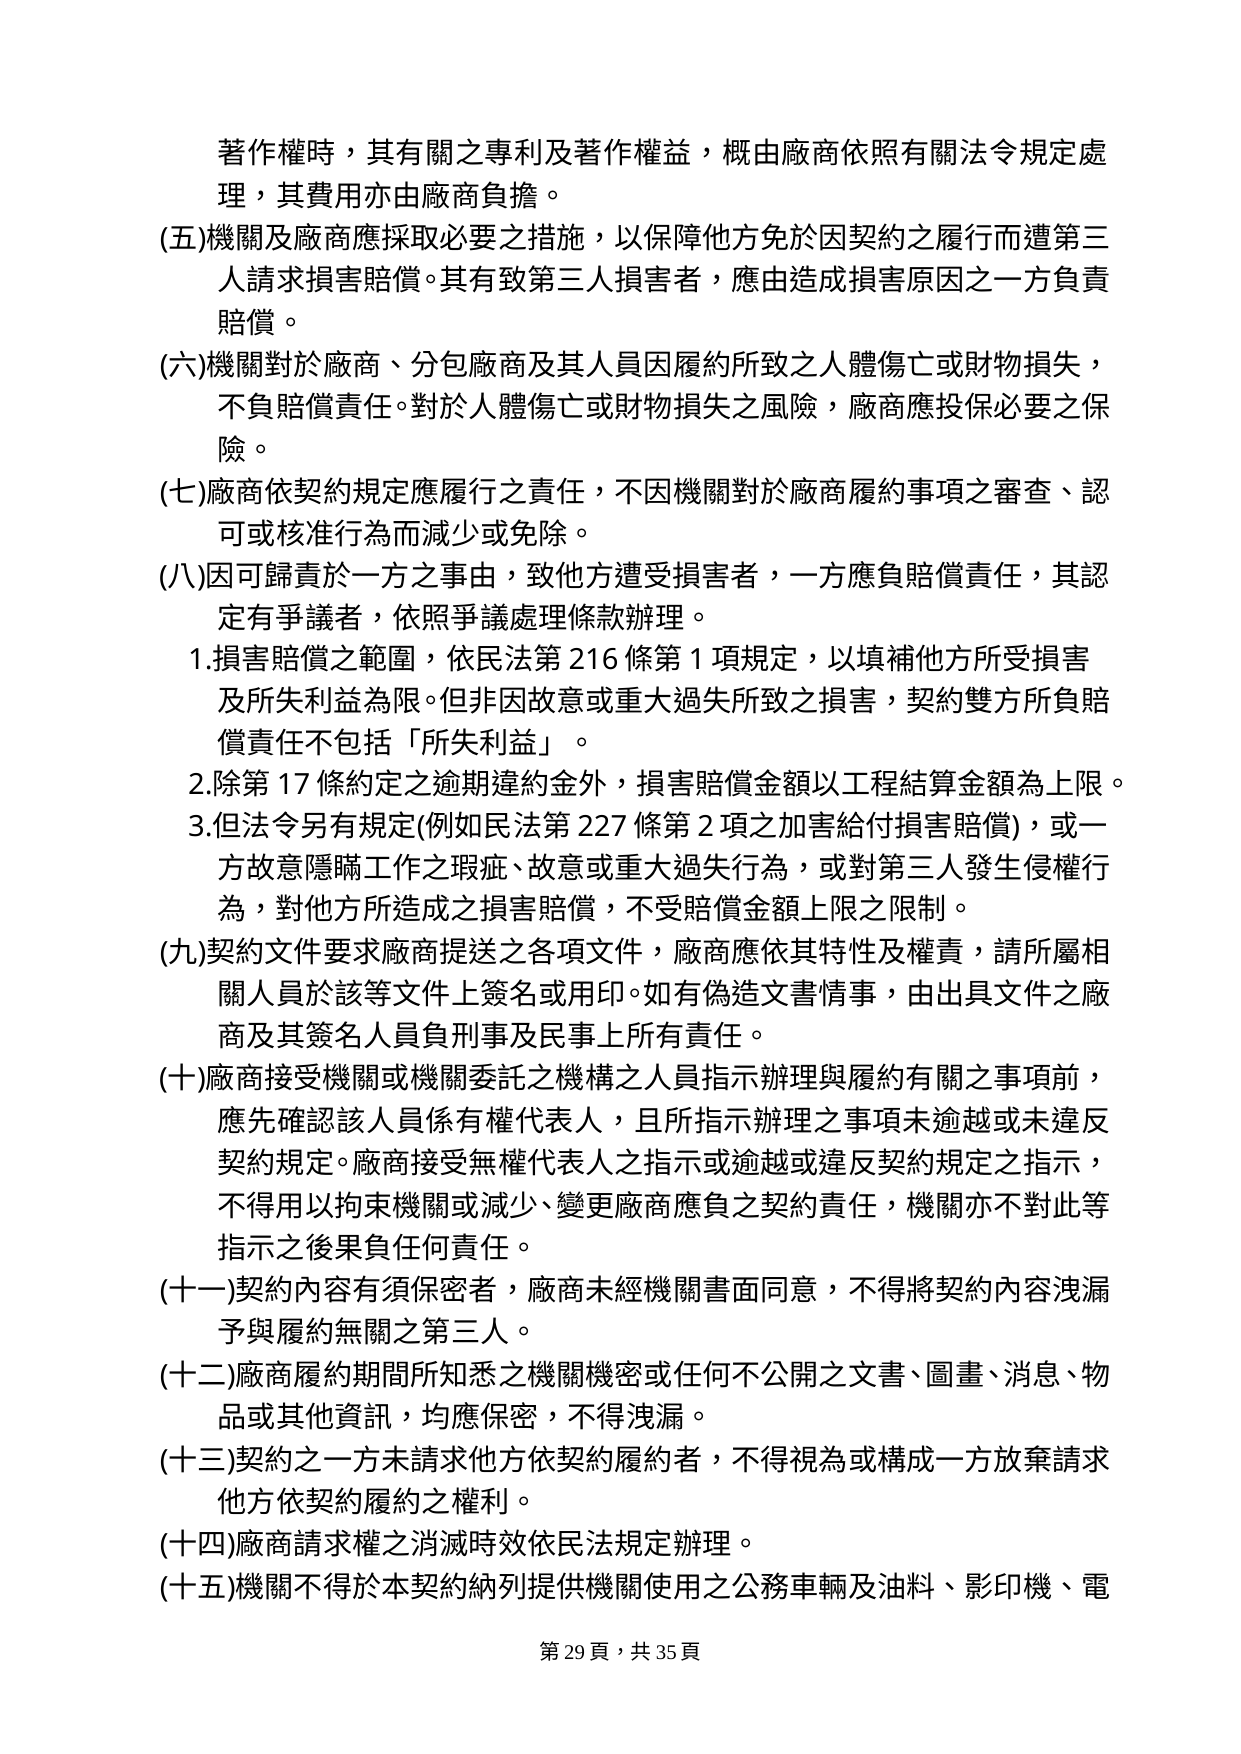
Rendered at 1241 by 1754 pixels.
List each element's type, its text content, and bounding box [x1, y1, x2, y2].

text 著作權時，其有關之專利及著作權益，概由廠商依照有關法令規定處理，其費用亦由廠商負擔。 [159, 130, 1110, 214]
text (十四)廠商請求權之消滅時效依民法規定辦理。 [159, 1521, 1110, 1563]
text (八)因可歸責於一方之事由，致他方遭受損害者，一方應負賠償責任，其認定有爭議者，依照爭議處理條款辦理。 [159, 553, 1110, 636]
text (十二)廠商履約期間所知悉之機關機密或任何不公開之文書、圖畫、消息、物品或其他資訊，均應保密，不得洩漏。 [159, 1351, 1110, 1436]
text (十三)契約之一方未請求他方依契約履約者，不得視為或構成一方放棄請求他方依契約履約之權利。 [159, 1436, 1110, 1521]
text (五)機關及廠商應採取必要之措施，以保障他方免於因契約之履行而遭第三人請求損害賠償。其有致第三人損害者，應由造成損害原因之一方負責賠償。 [159, 214, 1110, 341]
text (六)機關對於廠商、分包廠商及其人員因履約所致之人體傷亡或財物損失，不負賠償責任。對於人體傷亡或財物損失之風險，廠商應投保必要之保險。 [159, 341, 1110, 468]
text (十五)機關不得於本契約納列提供機關使用之公務車輛及油料、影印機、電 [159, 1563, 1110, 1606]
text (十一)契約內容有須保密者，廠商未經機關書面同意，不得將契約內容洩漏予與履約無關之第三人。 [159, 1267, 1110, 1351]
text (七)廠商依契約規定應履行之責任，不因機關對於廠商履約事項之審查、認可或核准行為而減少或免除。 [159, 468, 1110, 553]
text 2.除第17條約定之逾期違約金外，損害賠償金額以工程結算金額為上限。 [188, 761, 1110, 803]
text (九)契約文件要求廠商提送之各項文件，廠商應依其特性及權責，請所屬相關人員於該等文件上簽名或用印。如有偽造文書情事，由出具文件之廠商及其簽名人員負刑事及民事上所有責任。 [159, 928, 1110, 1055]
text 1.損害賠償之範圍，依民法第216條第1項規定，以填補他方所受損害及所失利益為限。但非因故意或重大過失所致之損害，契約雙方所負賠償責任不包括「所失利益」。 [188, 636, 1110, 761]
text 3.但法令另有規定(例如民法第227條第2項之加害給付損害賠償)，或一方故意隱瞞工作之瑕疵、故意或重大過失行為，或對第三人發生侵權行為，對他方所造成之損害賠償，不受賠償金額上限之限制。 [188, 803, 1110, 928]
text (十)廠商接受機關或機關委託之機構之人員指示辦理與履約有關之事項前，應先確認該人員係有權代表人，且所指示辦理之事項未逾越或未違反契約規定。廠商接受無權代表人之指示或逾越或違反契約規定之指示，不得用以拘束機關或減少、變更廠商應負之契約責任，機關亦不對此等指示之後果負任何責任。 [159, 1055, 1110, 1267]
